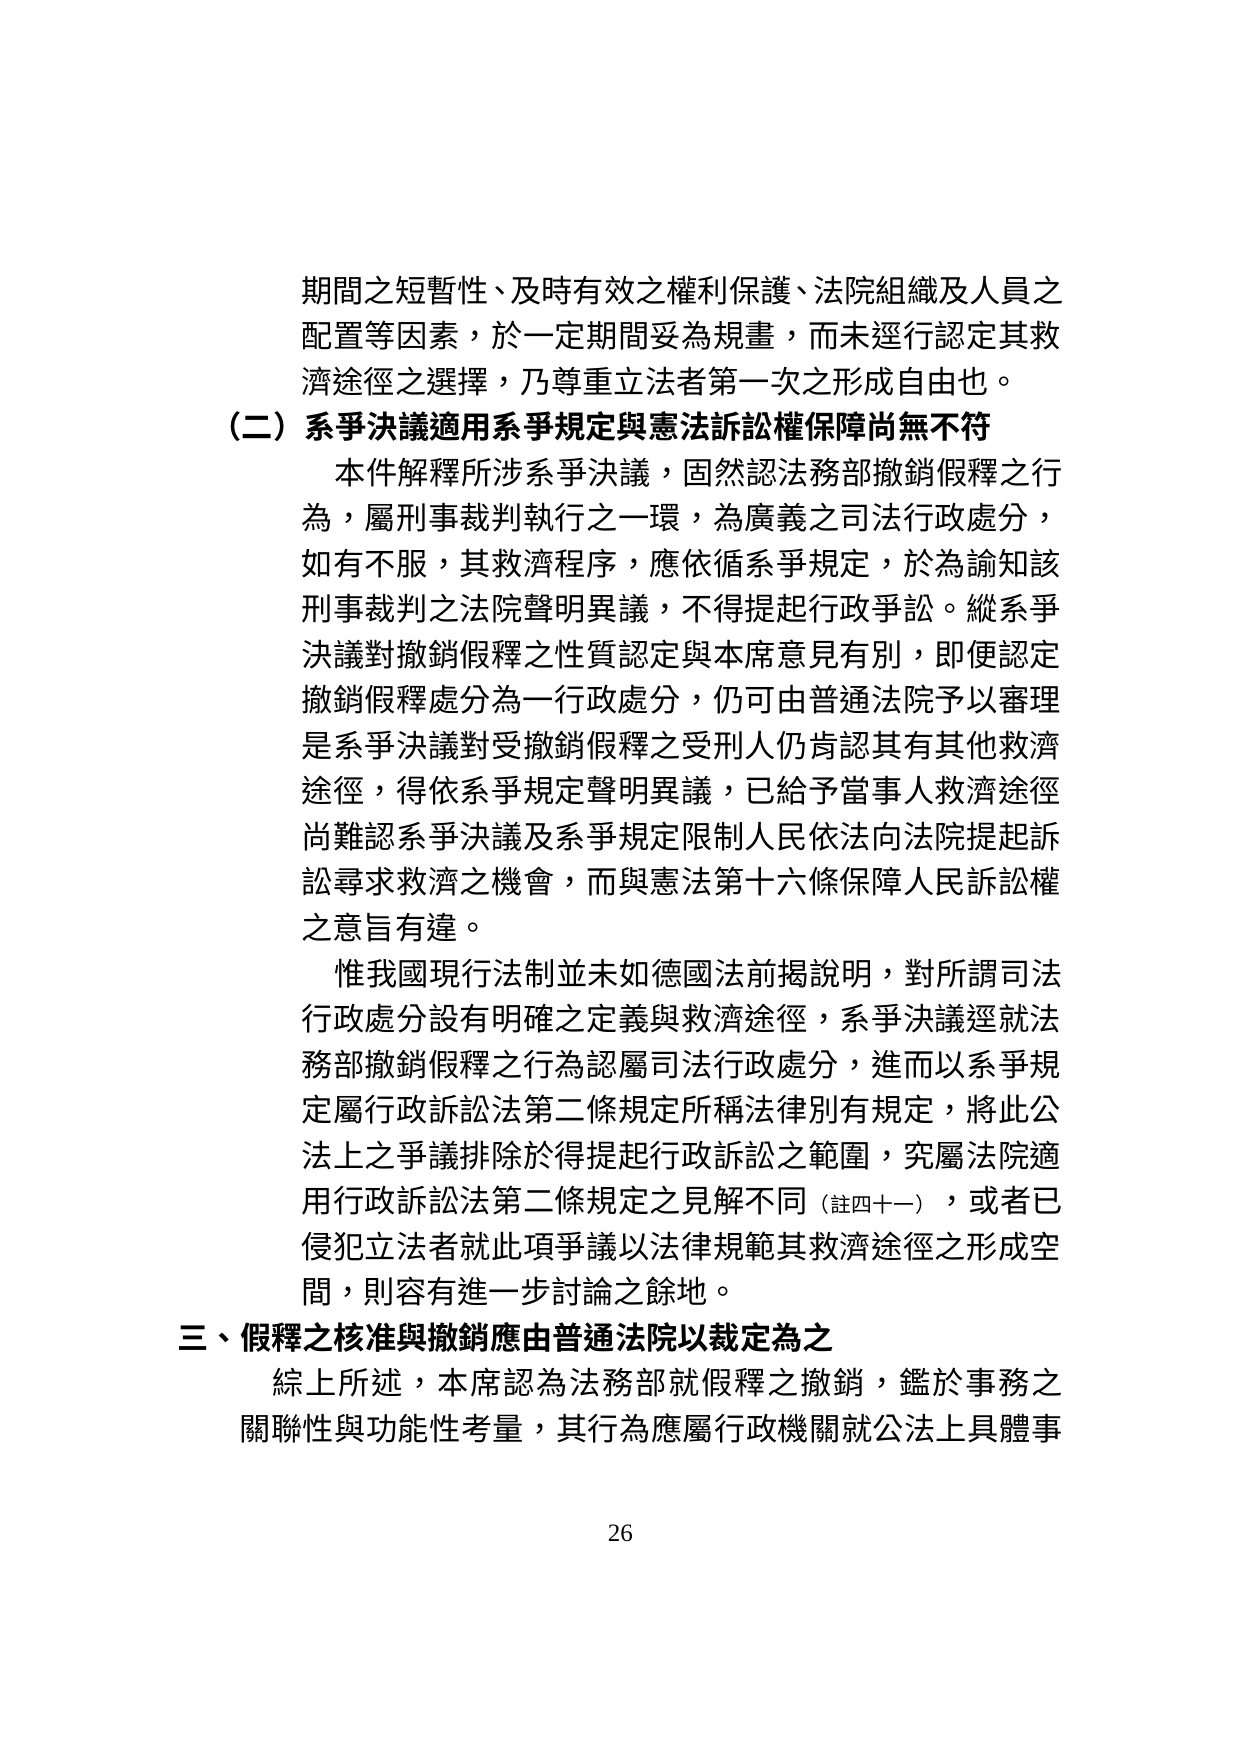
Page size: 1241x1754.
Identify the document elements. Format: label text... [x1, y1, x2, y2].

text 本件解釋所涉系爭決議，固然認法務部撤銷假釋之行為，屬刑事裁判執行之一環，為廣義之司法行政處分，如有不服，其救濟程序，應依循系爭規定，於為諭知該刑事裁判之法院聲明異議，不得提起行政爭訟。縱系爭決議對撤銷假釋之性質認定與本席意見有別，即便認定撤銷假釋處分為一行政處分，仍可由普通法院予以審理；是系爭決議對受撤銷假釋之受刑人仍肯認其有其他救濟途徑，得依系爭規定聲明異議，已給予當事人救濟途徑，尚難認系爭決議及系爭規定限制人民依法向法院提起訴訟尋求救濟之機會，而與憲法第十六條保障人民訴訟權之意旨有違。 [301, 448, 1063, 949]
text （二）系爭決議適用系爭規定與憲法訴訟權保障尚無不符 [210, 402, 1063, 448]
text 期間之短暫性、及時有效之權利保護、法院組織及人員之配置等因素，於一定期間妥為規畫，而未逕行認定其救濟途徑之選擇，乃尊重立法者第一次之形成自由也。 [301, 266, 1063, 402]
text 綜上所述，本席認為法務部就假釋之撤銷，鑑於事務之關聯性與功能性考量，其行為應屬行政機關就公法上具體事件所為之決定或其他公權力措施而對外直接發生法律效果之單方行政行為，為一行政處分，受假釋人對於假釋撤銷之處分不服，應許其提起救濟（註四十二）。惟如多數意見於旁論中所言，受假釋人之假釋處分經撤銷者，依上開規定向法院聲明異議，須俟檢察官指揮執行殘餘刑期後，始得向法院提起救濟，對受假釋人訴訟權之保障尚非周全；若將之由行政法院受理，准予提起行政爭訟，雖可使受假釋人訴訟權獲得即時保障，惟衡酌現行各級行政法院之設備與人力，以及對於假釋撤銷案件之關聯性，似又以普通法院處理此類案件為宜，我國法制上亦有前例可尋。然正本清源之道，似可考量將現行假釋撤銷之判斷，改由普通法院審理。凡此，允宜由立法者儘速予以妥善規劃。 [239, 1358, 1063, 1449]
text 三、假釋之核准與撤銷應由普通法院以裁定為之 [177, 1313, 1063, 1358]
text 惟我國現行法制並未如德國法前揭說明，對所謂司法行政處分設有明確之定義與救濟途徑，系爭決議逕就法務部撤銷假釋之行為認屬司法行政處分，進而以系爭規定屬行政訴訟法第二條規定所稱法律別有規定，將此公法上之爭議排除於得提起行政訴訟之範圍，究屬法院適用行政訴訟法第二條規定之見解不同（註四十一），或者已侵犯立法者就此項爭議以法律規範其救濟途徑之形成空間，則容有進一步討論之餘地。 [301, 949, 1063, 1313]
